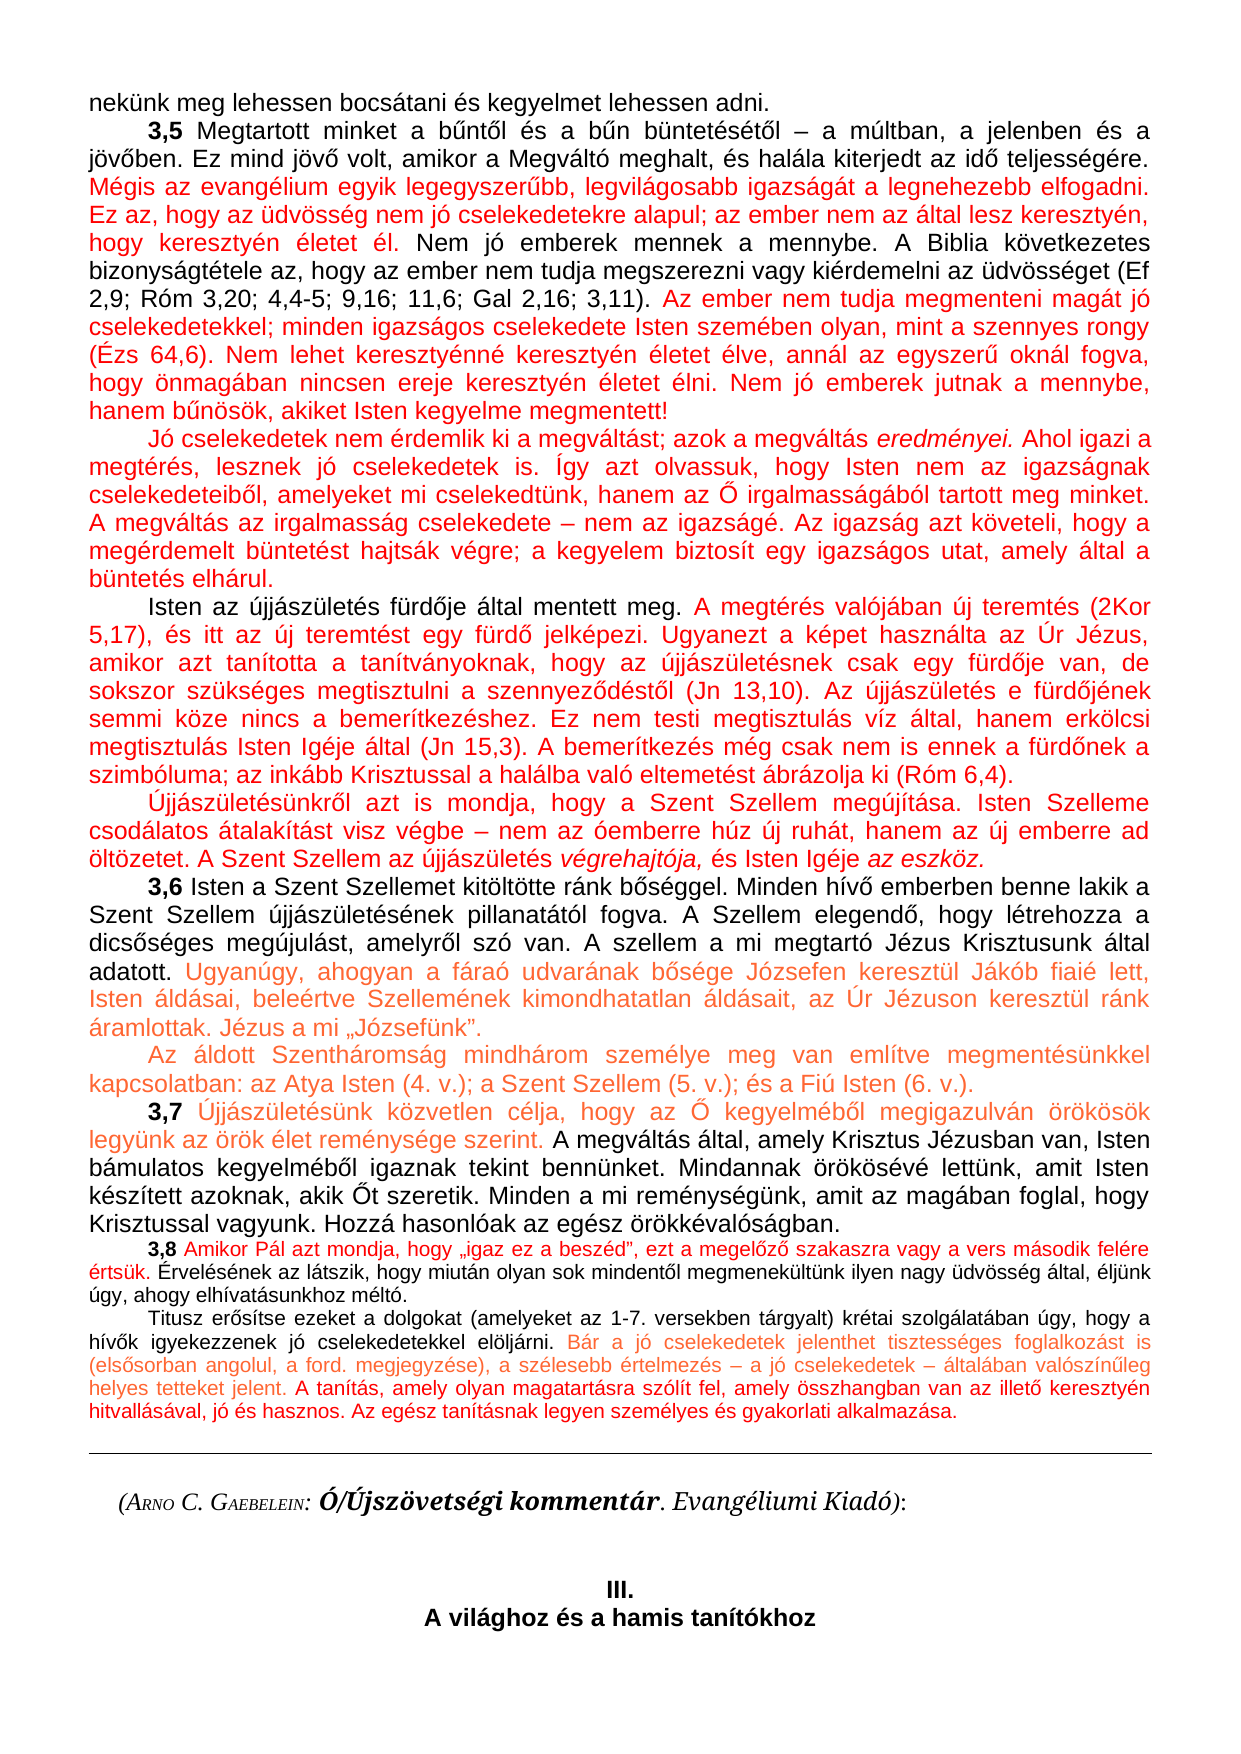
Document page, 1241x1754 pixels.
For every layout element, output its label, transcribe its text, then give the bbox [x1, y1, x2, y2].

text 3,6 Isten a Szent Szellemet kitöltötte ránk bőséggel. Minden hívő emberben benne lakik a Szent Szellem újjászületésének pillanatától fogva. A Szellem elegendő, hogy létrehozza a dicsőséges megújulást, amelyről szó van. A szellem a mi megtartó Jézus Krisztusunk által adatott. Ugyanúgy, ahogyan a fáraó udvarának bősége Józsefen keresztül Jákób fiaié lett, Isten áldásai, beleértve Szellemének kimondhatatlan áldásait, az Úr Jézuson keresztül ránk áramlottak. Jézus a mi „Józsefünk”. [88, 873, 1152, 1041]
text Az áldott Szentháromság mindhárom személye meg van említve megmentésünkkel kapcsolatban: az Atya Isten (4. v.); a Szent Szellem (5. v.); és a Fiú Isten (6. v.). [88, 1041, 1152, 1097]
text Újjászületésünkről azt is mondja, hogy a Szent Szellem megújítása. Isten Szelleme csodálatos átalakítást visz végbe – nem az óemberre húz új ruhát, hanem az új emberre ad öltözetet. A Szent Szellem az újjászületés végrehajtója, és Isten Igéje az eszköz. [88, 789, 1152, 873]
text Isten az újjászületés fürdője által mentett meg. A megtérés valójában új teremtés (2Kor 5,17), és itt az új teremtést egy fürdő jelképezi. Ugyanezt a képet használta az Úr Jézus, amikor azt tanította a tanítványoknak, hogy az újjászületésnek csak egy fürdője van, de sokszor szükséges megtisztulni a szennyeződéstől (Jn 13,10). Az újjászületés e fürdőjének semmi köze nincs a bemerítkezéshez. Ez nem testi megtisztulás víz által, hanem erkölcsi megtisztulás Isten Igéje által (Jn 15,3). A bemerítkezés még csak nem is ennek a fürdőnek a szimbóluma; az inkább Krisztussal a halálba való eltemetést ábrázolja ki (Róm 6,4). [88, 593, 1152, 789]
text 3,5 Megtartott minket a bűntől és a bűn büntetésétől – a múltban, a jelenben és a jövőben. Ez mind jövő volt, amikor a Megváltó meghalt, és halála kiterjedt az idő teljességére. Mégis az evangélium egyik legegyszerűbb, legvilágosabb igazságát a legnehezebb elfogadni. Ez az, hogy az üdvösség nem jó cselekedetekre alapul; az ember nem az által lesz keresztyén, hogy keresztyén életet él. Nem jó emberek mennek a mennybe. A Biblia következetes bizonyságtétele az, hogy az ember nem tudja megszerezni vagy kiérdemelni az üdvösséget (Ef 2,9; Róm 3,20; 4,4-5; 9,16; 11,6; Gal 2,16; 3,11). Az ember nem tudja megmenteni magát jó cselekedetekkel; minden igazságos cselekedete Isten szemében olyan, mint a szennyes rongy (Ézs 64,6). Nem lehet keresztyénné keresztyén életet élve, annál az egyszerű oknál fogva, hogy önmagában nincsen ereje keresztyén életet élni. Nem jó emberek jutnak a mennybe, hanem bűnösök, akiket Isten kegyelme megmentett! [88, 117, 1152, 425]
text 3,8 Amikor Pál azt mondja, hogy „igaz ez a beszéd”, ezt a megelőző szakaszra vagy a vers második felére értsük. Érvelésének az látszik, hogy miután olyan sok mindentől megmenekültünk ilyen nagy üdvösség által, éljünk úgy, ahogy elhívatásunkhoz méltó. [88, 1237, 1152, 1307]
text 3,7 Újjászületésünk közvetlen célja, hogy az Ő kegyelméből megigazulván örökösök legyünk az örök élet reménysége szerint. A megváltás által, amely Krisztus Jézusban van, Isten bámulatos kegyelméből igaznak tekint bennünket. Mindannak örökösévé lettünk, amit Isten készített azoknak, akik Őt szeretik. Minden a mi reménységünk, amit az magában foglal, hogy Krisztussal vagyunk. Hozzá hasonlóak az egész örökkévalóságban. [88, 1097, 1152, 1237]
text Jó cselekedetek nem érdemlik ki a megváltást; azok a megváltás eredményei. Ahol igazi a megtérés, lesznek jó cselekedetek is. Így azt olvassuk, hogy Isten nem az igazságnak cselekedeteiből, amelyeket mi cselekedtünk, hanem az Ő irgalmasságából tartott meg minket. A megváltás az irgalmasság cselekedete – nem az igazságé. Az igazság azt követeli, hogy a megérdemelt büntetést hajtsák végre; a kegyelem biztosít egy igazságos utat, amely által a büntetés elhárul. [88, 425, 1152, 593]
text nekünk meg lehessen bocsátani és kegyelmet lehessen adni. [88, 88, 1152, 117]
text Titusz erősítse ezeket a dolgokat (amelyeket az 1-7. versekben tárgyalt) krétai szolgálatában úgy, hogy a hívők igyekezzenek jó cselekedetekkel elöljárni. Bár a jó cselekedetek jelenthet tisztességes foglalkozást is (elsősorban angolul, a ford. megjegyzése), a szélesebb értelmezés – a jó cselekedetek – általában valószínűleg helyes tetteket jelent. A tanítás, amely olyan magatartásra szólít fel, amely összhangban van az illető keresztyén hitvallásával, jó és hasznos. Az egész tanításnak legyen személyes és gyakorlati alkalmazása. [88, 1307, 1152, 1423]
text III. A világhoz és a hamis tanítókhoz [88, 1576, 1152, 1660]
text (Arno C. Gaebelein: Ó/Újszövetségi kommentár. Evangéliumi Kiadó): [88, 1454, 1152, 1547]
